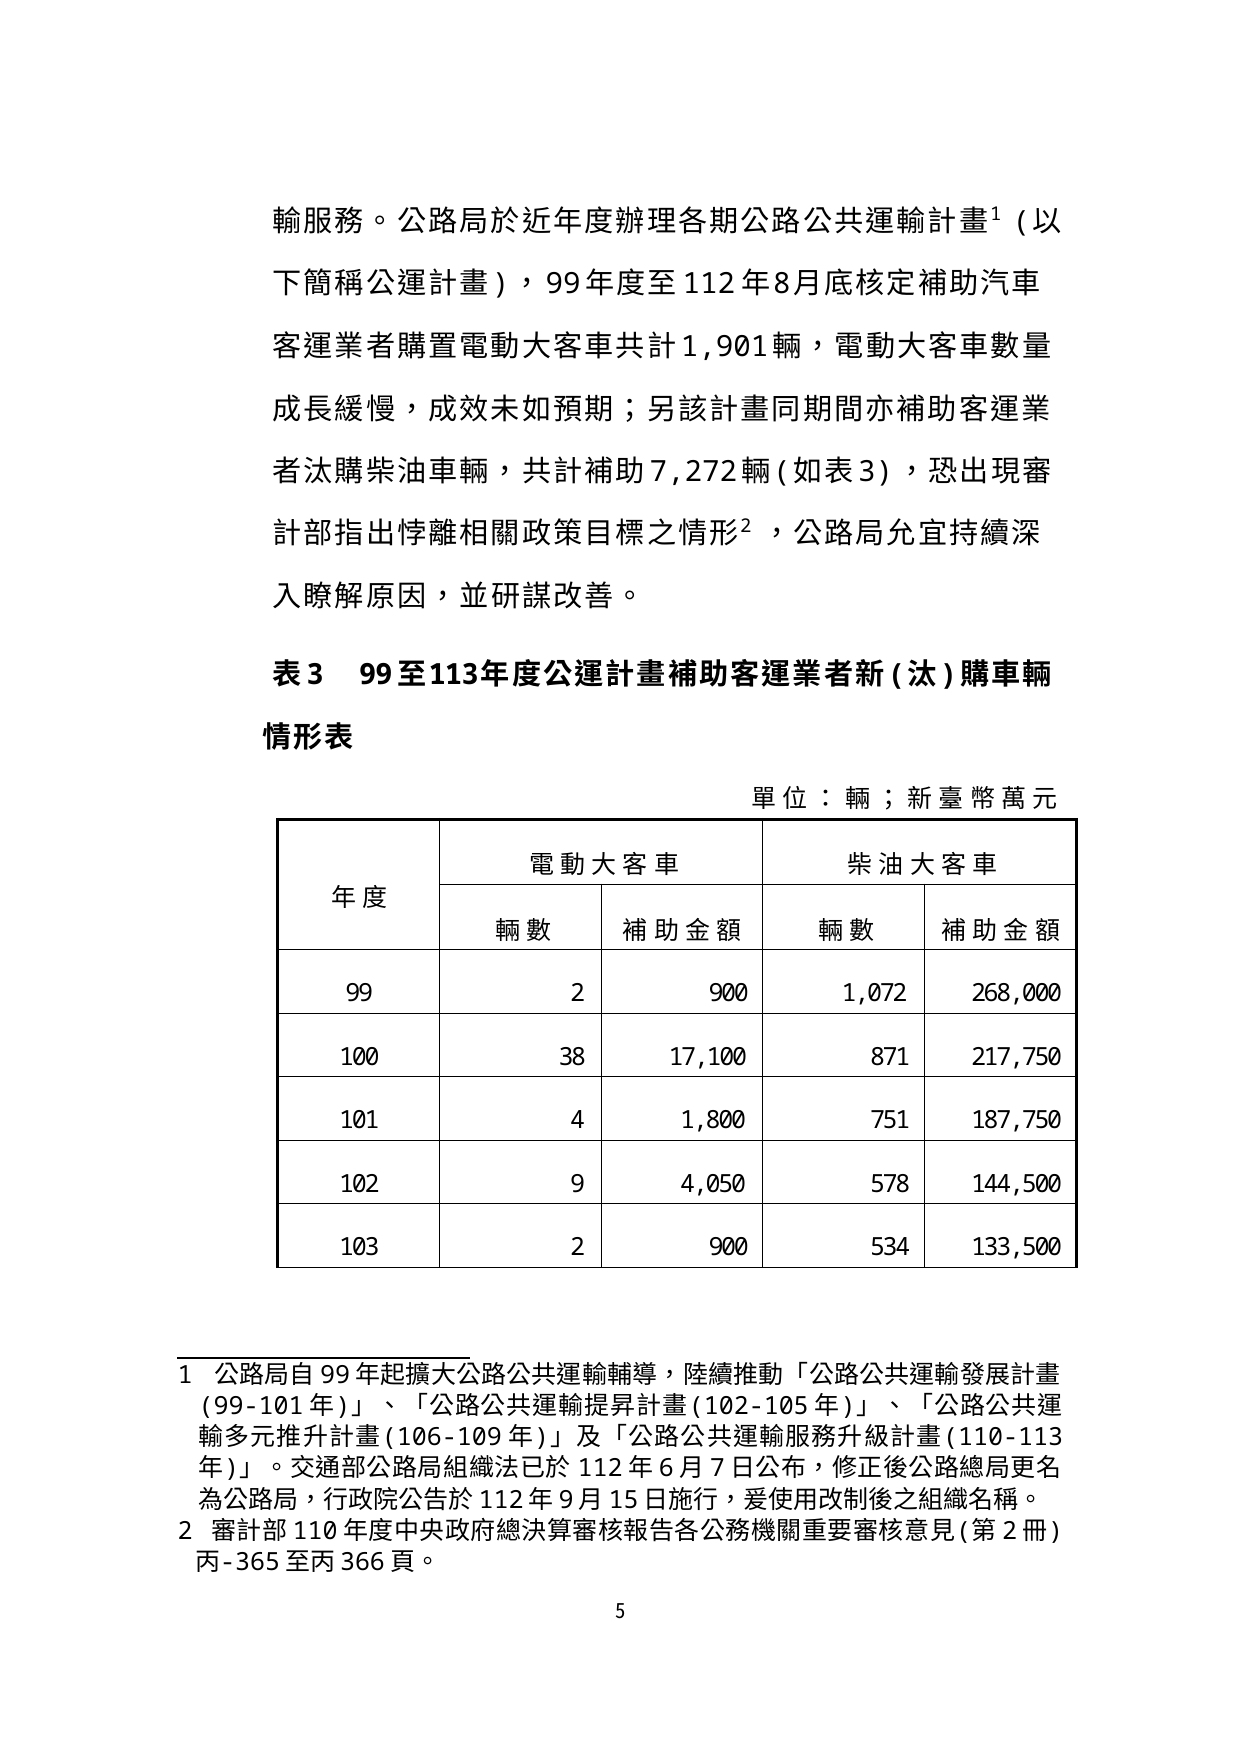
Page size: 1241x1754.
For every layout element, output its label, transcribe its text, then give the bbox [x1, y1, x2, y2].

text 公路局自99年起擴大公路公共運輸輔導，陸續推動「公路公共運輸發展計畫(99-101年)」、「公路公共運輸提昇計畫(102-105年)」、「公路公共運輸多元推升計畫(106-109年)」及「公路公共運輸服務升級計畫(110-113年)」。交通部公路局組織法已於112年6月7日公布，修正後公路總局更名為公路局，行政院公告於112年9月15日施行，爰使用改制後之組織名稱。 [177, 1358, 1063, 1514]
table_header 電動大客車 [440, 821, 762, 883]
table_cell 17,100 [602, 1014, 762, 1076]
table_cell 900 [602, 950, 762, 1013]
text 輸服務。公路局於近年度辦理各期公路公共運輸計畫(以下簡稱公運計畫)，99年度至112年8月底核定補助汽車客運業者購置電動大客車共計1,901輛，電動大客車數量成長緩慢，成效未如預期；另該計畫同期間亦補助客運業者汰購柴油車輛，共計補助7,272輛(如表3)，恐出現審計部指出悖離相關政策目標之情形，公路局允宜持續深入瞭解原因，並研謀改善。 [266, 177, 1063, 615]
table_cell 1,072 [763, 950, 924, 1013]
table_cell 187,750 [925, 1077, 1075, 1140]
table_cell 100 [279, 1014, 439, 1076]
table_cell 38 [440, 1014, 601, 1076]
table_cell 871 [763, 1014, 924, 1076]
table_header 柴油大客車 [763, 821, 1075, 883]
table_cell 144,500 [925, 1141, 1075, 1203]
text 單位：輛；新臺幣萬元 [177, 755, 1063, 818]
table_cell 217,750 [925, 1014, 1075, 1076]
table_cell 1,800 [602, 1077, 762, 1140]
table_cell 751 [763, 1077, 924, 1140]
table_cell 534 [763, 1204, 924, 1267]
table_cell 101 [279, 1077, 439, 1140]
table_cell 2 [440, 1204, 601, 1267]
table_cell 2 [440, 950, 601, 1013]
table_cell 99 [279, 950, 439, 1013]
table_cell 補助金額 [602, 885, 762, 949]
table_cell 4,050 [602, 1141, 762, 1203]
table_cell 133,500 [925, 1204, 1075, 1267]
table_cell 輛數 [763, 885, 924, 949]
text 審計部110年度中央政府總決算審核報告各公務機關重要審核意見(第2冊)丙-365至丙366頁。 [177, 1514, 1063, 1577]
table_cell 578 [763, 1141, 924, 1203]
table_cell 268,000 [925, 950, 1075, 1013]
table_cell 補助金額 [925, 885, 1075, 949]
table_cell 9 [440, 1141, 601, 1203]
table_cell 輛數 [440, 885, 601, 949]
table_cell 102 [279, 1141, 439, 1203]
table_cell 900 [602, 1204, 762, 1267]
text 表3 99至113年度公運計畫補助客運業者新(汰)購車輛情形表 [252, 630, 1063, 755]
table_cell 103 [279, 1204, 439, 1267]
table_header 年度 [279, 821, 439, 949]
table_cell 4 [440, 1077, 601, 1140]
